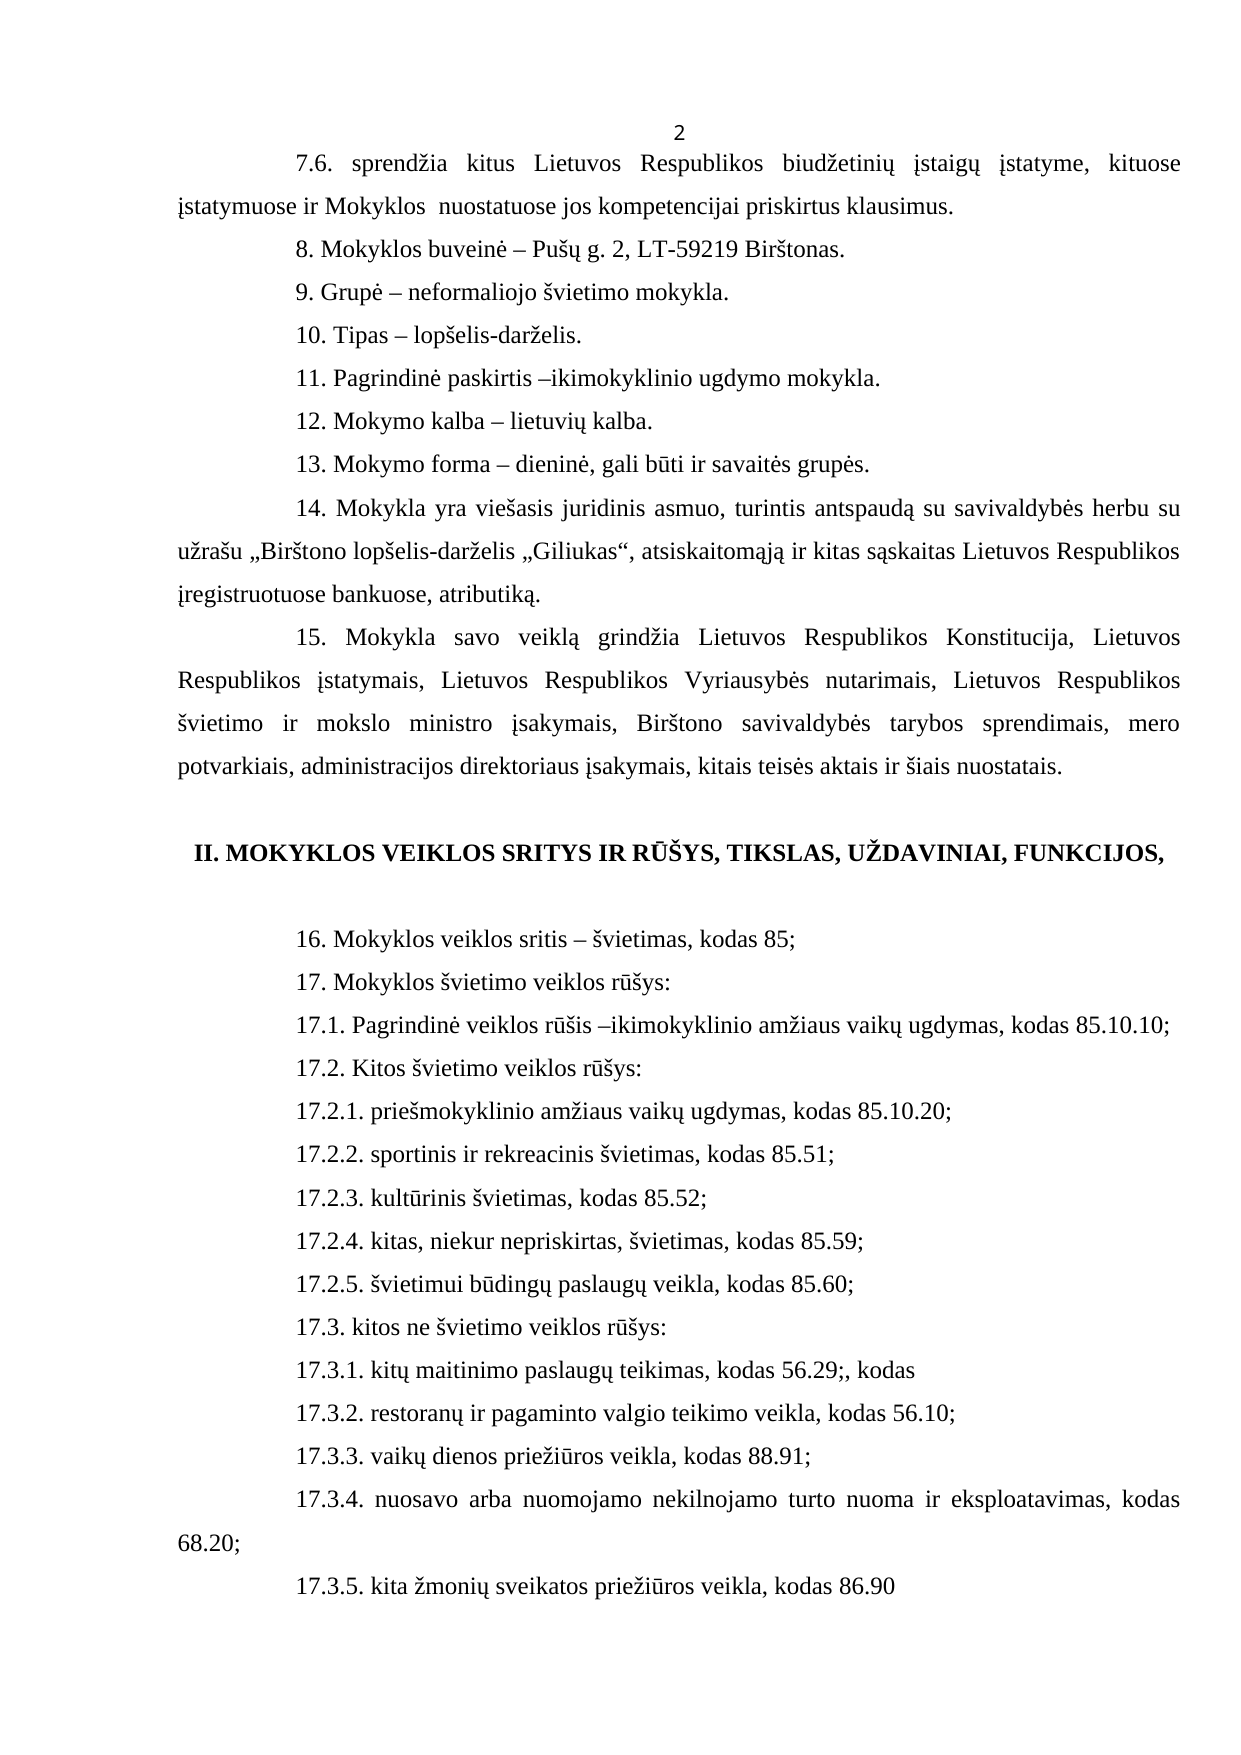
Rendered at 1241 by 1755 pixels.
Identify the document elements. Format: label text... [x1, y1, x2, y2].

text 14. Mokykla yra viešasis juridinis asmuo, turintis antspaudą su savivaldybės herbu su užrašu „Birštono lopšelis-darželis „Giliukas“, atsiskaitomąją ir kitas sąskaitas Lietuvos Respublikos įregistruotuose bankuose, atributiką. [177, 493, 1181, 608]
text II. mokyklos VEIKLOS SRITyS IR RŪŠYS, TIKSLAS, UŽDAVINIAI, FUNKCIJOS, [177, 838, 1181, 866]
text 17.2.5. švietimui būdingų paslaugų veikla, kodas 85.60; [177, 1269, 1181, 1298]
text 17.3. kitos ne švietimo veiklos rūšys: [177, 1312, 1181, 1341]
text 16. Mokyklos veiklos sritis – švietimas, kodas 85; [177, 924, 1181, 953]
text 17.3.3. vaikų dienos priežiūros veikla, kodas 88.91; [177, 1441, 1181, 1470]
text 17.3.2. restoranų ir pagaminto valgio teikimo veikla, kodas 56.10; [177, 1398, 1181, 1427]
text 17. Mokyklos švietimo veiklos rūšys: [177, 967, 1181, 996]
text 10. Tipas – lopšelis-darželis. [177, 320, 1181, 349]
text 11. Pagrindinė paskirtis –ikimokyklinio ugdymo mokykla. [177, 363, 1181, 392]
text 17.2.1. priešmokyklinio amžiaus vaikų ugdymas, kodas 85.10.20; [177, 1096, 1181, 1125]
text 17.2.2. sportinis ir rekreacinis švietimas, kodas 85.51; [177, 1139, 1181, 1168]
text 7.6. sprendžia kitus Lietuvos Respublikos biudžetinių įstaigų įstatyme, kituose įstatymuose ir Mokyklos nuostatuose jos kompetencijai priskirtus klausimus. [177, 148, 1181, 219]
text 17.2.3. kultūrinis švietimas, kodas 85.52; [177, 1183, 1181, 1211]
text 17.1. pagrindinė veiklos rūšis –ikimokyklinio amžiaus vaikų ugdymas, kodas 85.10.10; [177, 1010, 1181, 1039]
text 8. Mokyklos buveinė – Pušų g. 2, LT-59219 Birštonas. [177, 234, 1181, 263]
text 17.2.4. kitas, niekur nepriskirtas, švietimas, kodas 85.59; [177, 1226, 1181, 1254]
text 17.3.5. kita žmonių sveikatos priežiūros veikla, kodas 86.90 [177, 1571, 1181, 1599]
text 9. Grupė – neformaliojo švietimo mokykla. [177, 277, 1181, 306]
text 17.2. kitos švietimo veiklos rūšys: [177, 1053, 1181, 1082]
text 17.3.1. kitų maitinimo paslaugų teikimas, kodas 56.29;, kodas [177, 1355, 1181, 1384]
text 15. Mokykla savo veiklą grindžia Lietuvos Respublikos Konstitucija, Lietuvos Respublikos įstatymais, Lietuvos Respublikos Vyriausybės nutarimais, Lietuvos Respublikos švietimo ir mokslo ministro įsakymais, Birštono savivaldybės tarybos sprendimais, mero potvarkiais, administracijos direktoriaus įsakymais, kitais teisės aktais ir šiais nuostatais. [177, 622, 1181, 780]
text 12. Mokymo kalba – lietuvių kalba. [177, 406, 1181, 435]
text 17.3.4. nuosavo arba nuomojamo nekilnojamo turto nuoma ir eksploatavimas, kodas 68.20; [177, 1484, 1181, 1556]
text 13. Mokymo forma – dieninė, gali būti ir savaitės grupės. [177, 449, 1181, 478]
